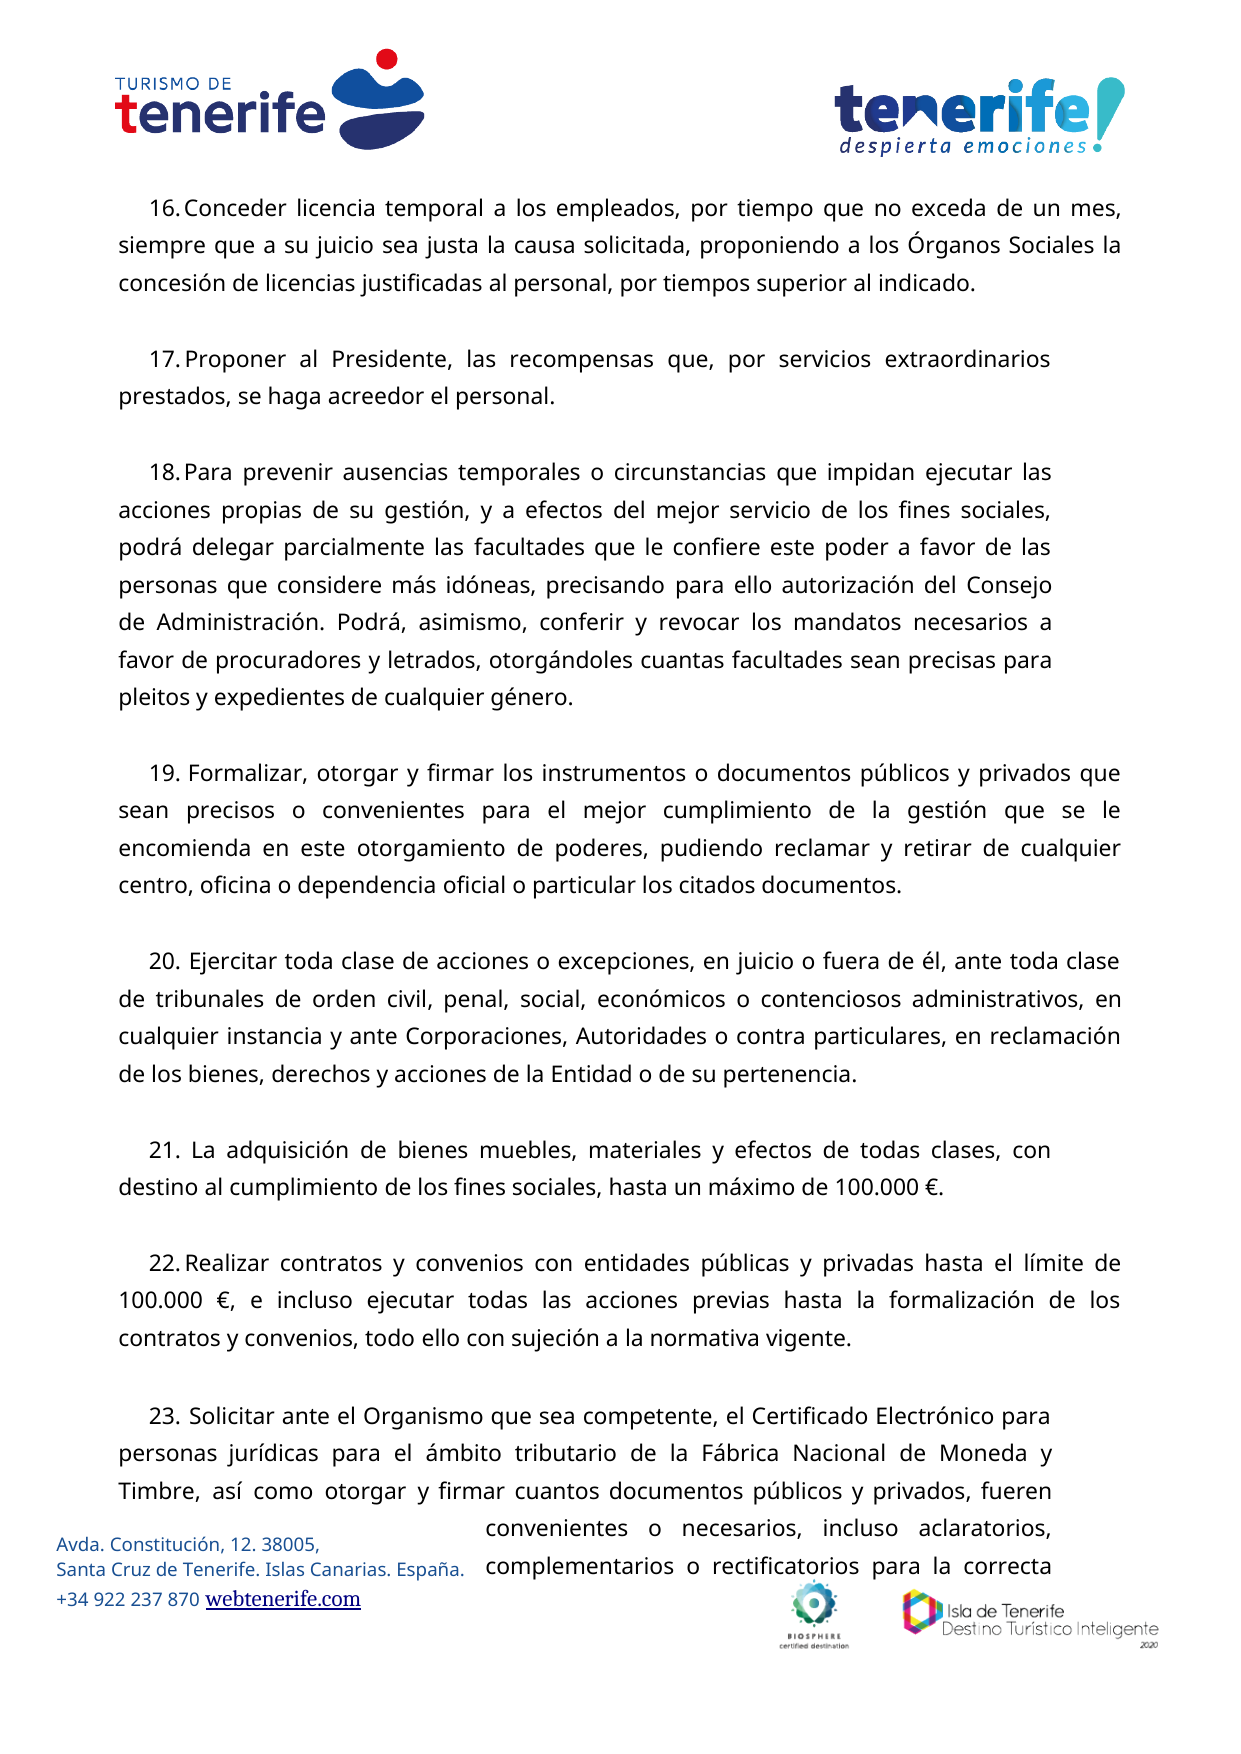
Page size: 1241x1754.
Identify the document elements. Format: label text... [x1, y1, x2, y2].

list Realizar contratos y convenios con entidades públicas y privadas hasta el límite de 100.000 €, e incluso ejecutar todas las acciones previas hasta la formalización de los contratos y convenios, todo ello con sujeción a la normativa vigente. [118, 1247, 1122, 1353]
list Ejercitar toda clase de acciones o excepciones, en juicio o fuera de él, ante toda clase de tribunales de orden civil, penal, social, económicos o contenciosos administrativos, en cualquier instancia y ante Corporaciones, Autoridades o contra particulares, en reclamación de los bienes, derechos y acciones de la Entidad o de su pertenencia. [118, 945, 1122, 1089]
list Solicitar ante el Organismo que sea competente, el Certificado Electrónico para personas jurídicas para el ámbito tributario de la Fábrica Nacional de Moneda y Timbre, así como otorgar y firmar cuantos documentos públicos y privados, fueren convenientes o necesarios, incluso aclaratorios, complementarios o rectificatorios para la correcta presentación de declaraciones tributarias de cualquier índole que se puedan realizar ante la Administración por vía telemática. [118, 1400, 1052, 1581]
list Formalizar, otorgar y firmar los instrumentos o documentos públicos y privados que sean precisos o convenientes para el mejor cumplimiento de la gestión que se le encomienda en este otorgamiento de poderes, pudiendo reclamar y retirar de cualquier centro, oficina o dependencia oficial o particular los citados documentos. [118, 757, 1122, 901]
list Proponer al Presidente, las recompensas que, por servicios extraordinarios prestados, se haga acreedor el personal. [118, 343, 1052, 412]
list La adquisición de bienes muebles, materiales y efectos de todas clases, con destino al cumplimiento de los fines sociales, hasta un máximo de 100.000 €. [118, 1133, 1052, 1202]
list Para prevenir ausencias temporales o circunstancias que impidan ejecutar las acciones propias de su gestión, y a efectos del mejor servicio de los fines sociales, podrá delegar parcialmente las facultades que le confiere este poder a favor de las personas que considere más idóneas, precisando para ello autorización del Consejo de Administración. Podrá, asimismo, conferir y revocar los mandatos necesarios a favor de procuradores y letrados, otorgándoles cuantas facultades sean precisas para pleitos y expedientes de cualquier género. [118, 456, 1052, 712]
list Conceder licencia temporal a los empleados, por tiempo que no exceda de un mes, siempre que a su juicio sea justa la causa solicitada, proponiendo a los Órganos Sociales la concesión de licencias justificadas al personal, por tiempos superior al indicado. [118, 192, 1122, 298]
